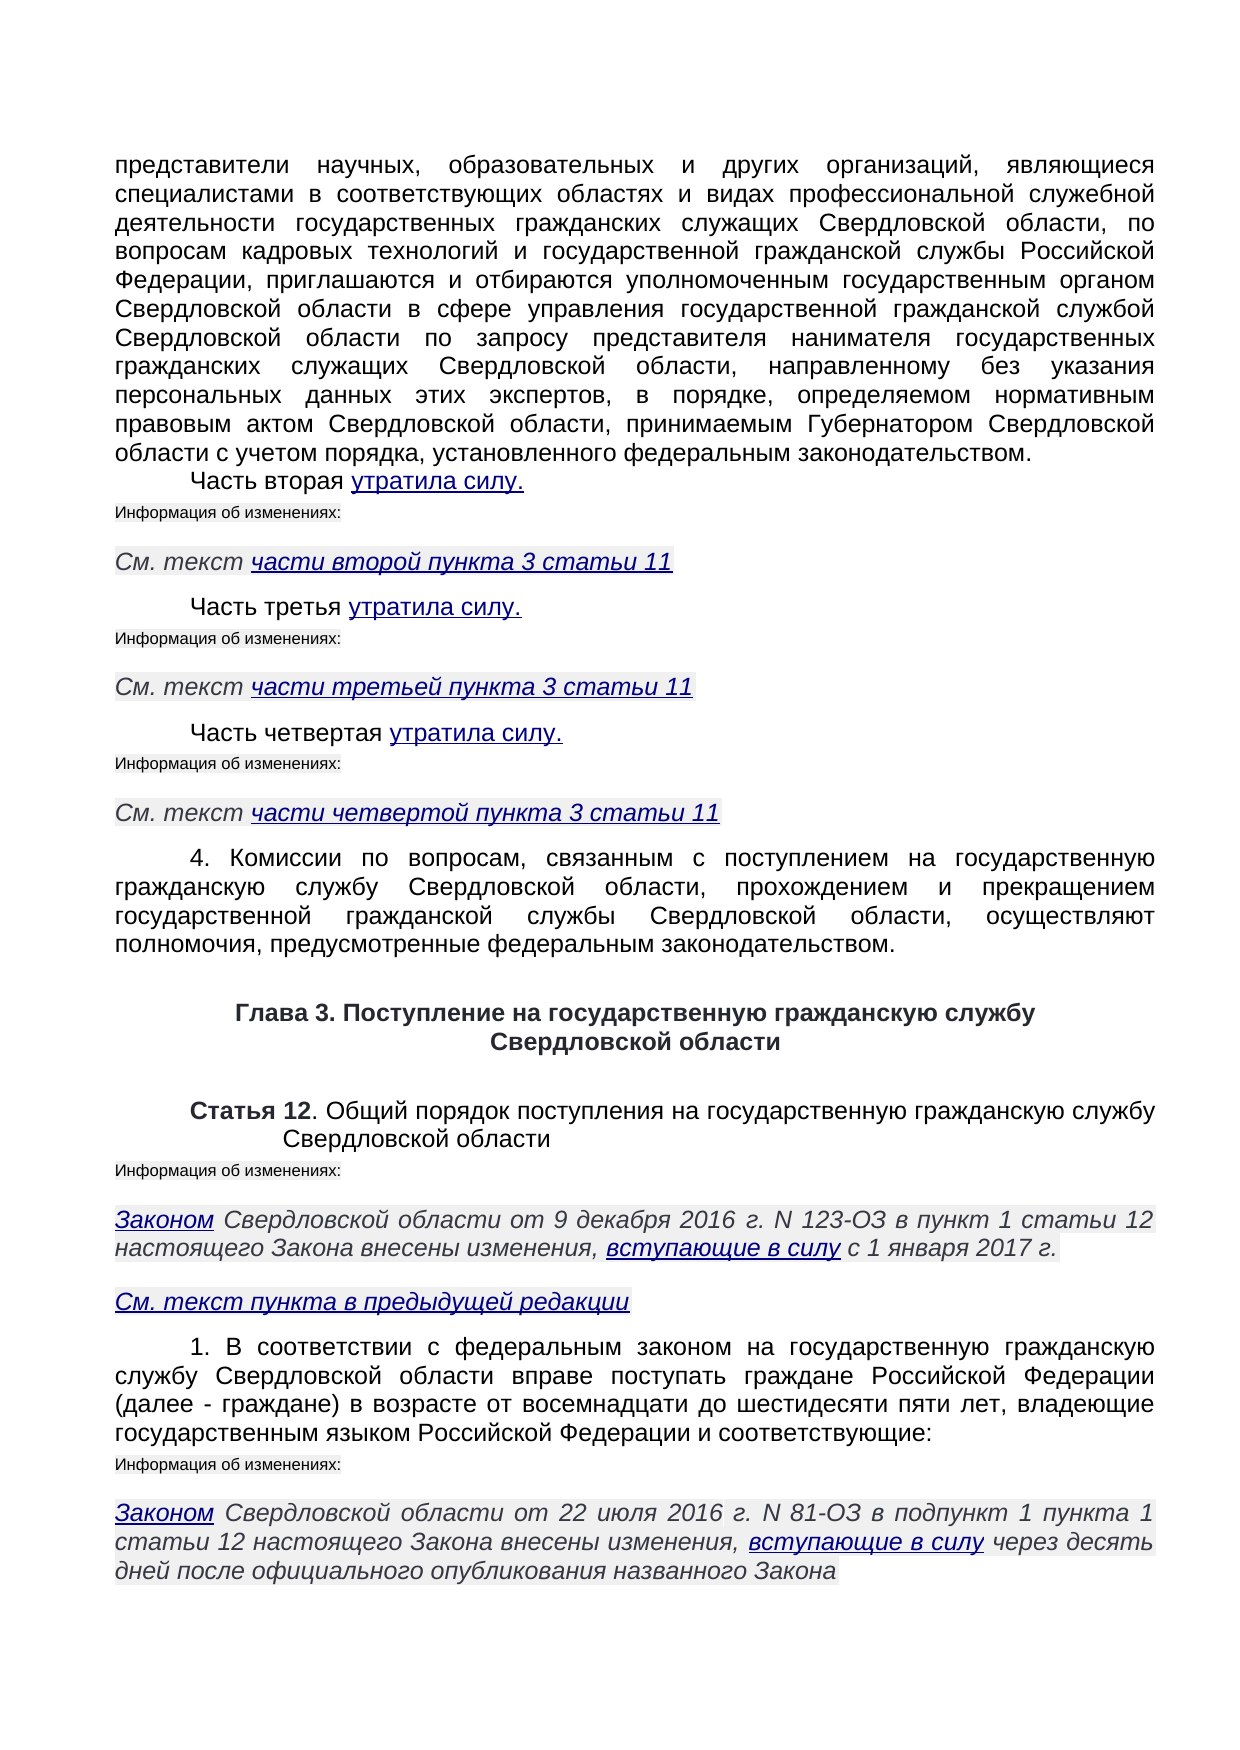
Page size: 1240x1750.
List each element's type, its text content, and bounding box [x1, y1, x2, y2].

text См. текст части третьей пункта 3 статьи 11 [696, 672, 1156, 701]
text См. текст части второй пункта 3 статьи 11 [674, 546, 1156, 575]
subtitle Глава 3. Поступление на государственную гражданскую службу Свердловской области [114, 998, 1156, 1056]
text Информация об изменениях: [341, 1455, 1156, 1474]
text 4. Комиссии по вопросам, связанным с поступлением на государственную гражданскую службу Свердловской области, прохождением и прекращением государственной гражданской службы Свердловской области, осуществляют полномочия, предусмотренные федеральным законодательством. [114, 843, 1156, 958]
text Информация об изменениях: [341, 503, 1156, 522]
text Информация об изменениях: [114, 628, 1156, 648]
text Часть четвертая утратила силу. [114, 717, 1156, 746]
text - представители научных, образовательных и других организаций, являющиеся специалистами в соответствующих областях и видах профессиональной служебной деятельности государственных гражданских служащих Свердловской области, по вопросам кадровых технологий и государственной гражданской службы Российской Федерации, приглашаются и отбираются уполномоченным государственным органом Свердловской области в сфере управления государственной гражданской службой Свердловской области по запросу представителя нанимателя государственных гражданских служащих Свердловской области, направленному без указания персональных данных этих экспертов, в порядке, определяемом нормативным правовым актом Свердловской области, принимаемым Губернатором Свердловской области с учетом порядка, установленного федеральным законодательством. [114, 150, 1156, 466]
text Законом Свердловской области от 22 июля 2016 г. N 81-ОЗ в подпункт 1 пункта 1 статьи 12 настоящего Закона внесены изменения, вступающие в силу через десять дней после официального опубликования названного Закона [839, 1556, 1156, 1585]
text Информация об изменениях: [341, 1161, 1156, 1180]
text См. текст части четвертой пункта 3 статьи 11 [722, 798, 1156, 826]
text Информация об изменениях: [341, 754, 1156, 773]
text Часть третья утратила силу. [114, 592, 1156, 621]
text Статья 12. Общий порядок поступления на государственную гражданскую службу Свердловской области [189, 1096, 1156, 1153]
text Часть вторая утратила силу. [114, 466, 1156, 495]
text 1. В соответствии с федеральным законом на государственную гражданскую службу Свердловской области вправе поступать граждане Российской Федерации (далее - граждане) в возрасте от восемнадцати до шестидесяти пяти лет, владеющие государственным языком Российской Федерации и соответствующие: [114, 1332, 1156, 1447]
text См. текст пункта в предыдущей редакции [632, 1287, 1156, 1315]
